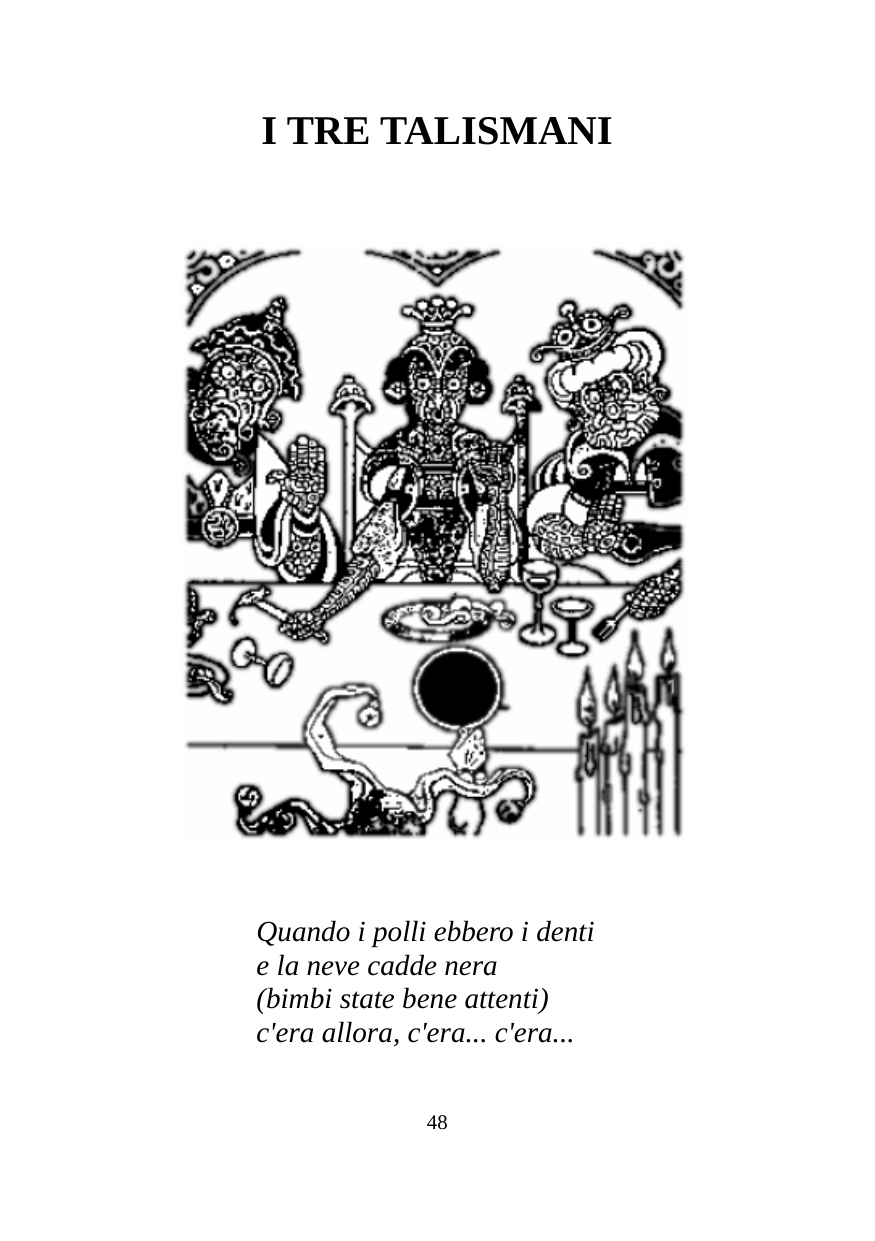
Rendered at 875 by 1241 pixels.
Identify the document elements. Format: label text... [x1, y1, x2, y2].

text c'era allora, c'era... c'era... [256, 1015, 768, 1048]
subtitle I TRE TALISMANI [106, 106, 768, 153]
text (bimbi state bene attenti) [256, 981, 768, 1015]
text e la neve cadde nera [256, 948, 768, 981]
text Quando i polli ebbero i denti [256, 914, 768, 948]
picture [171, 236, 703, 852]
